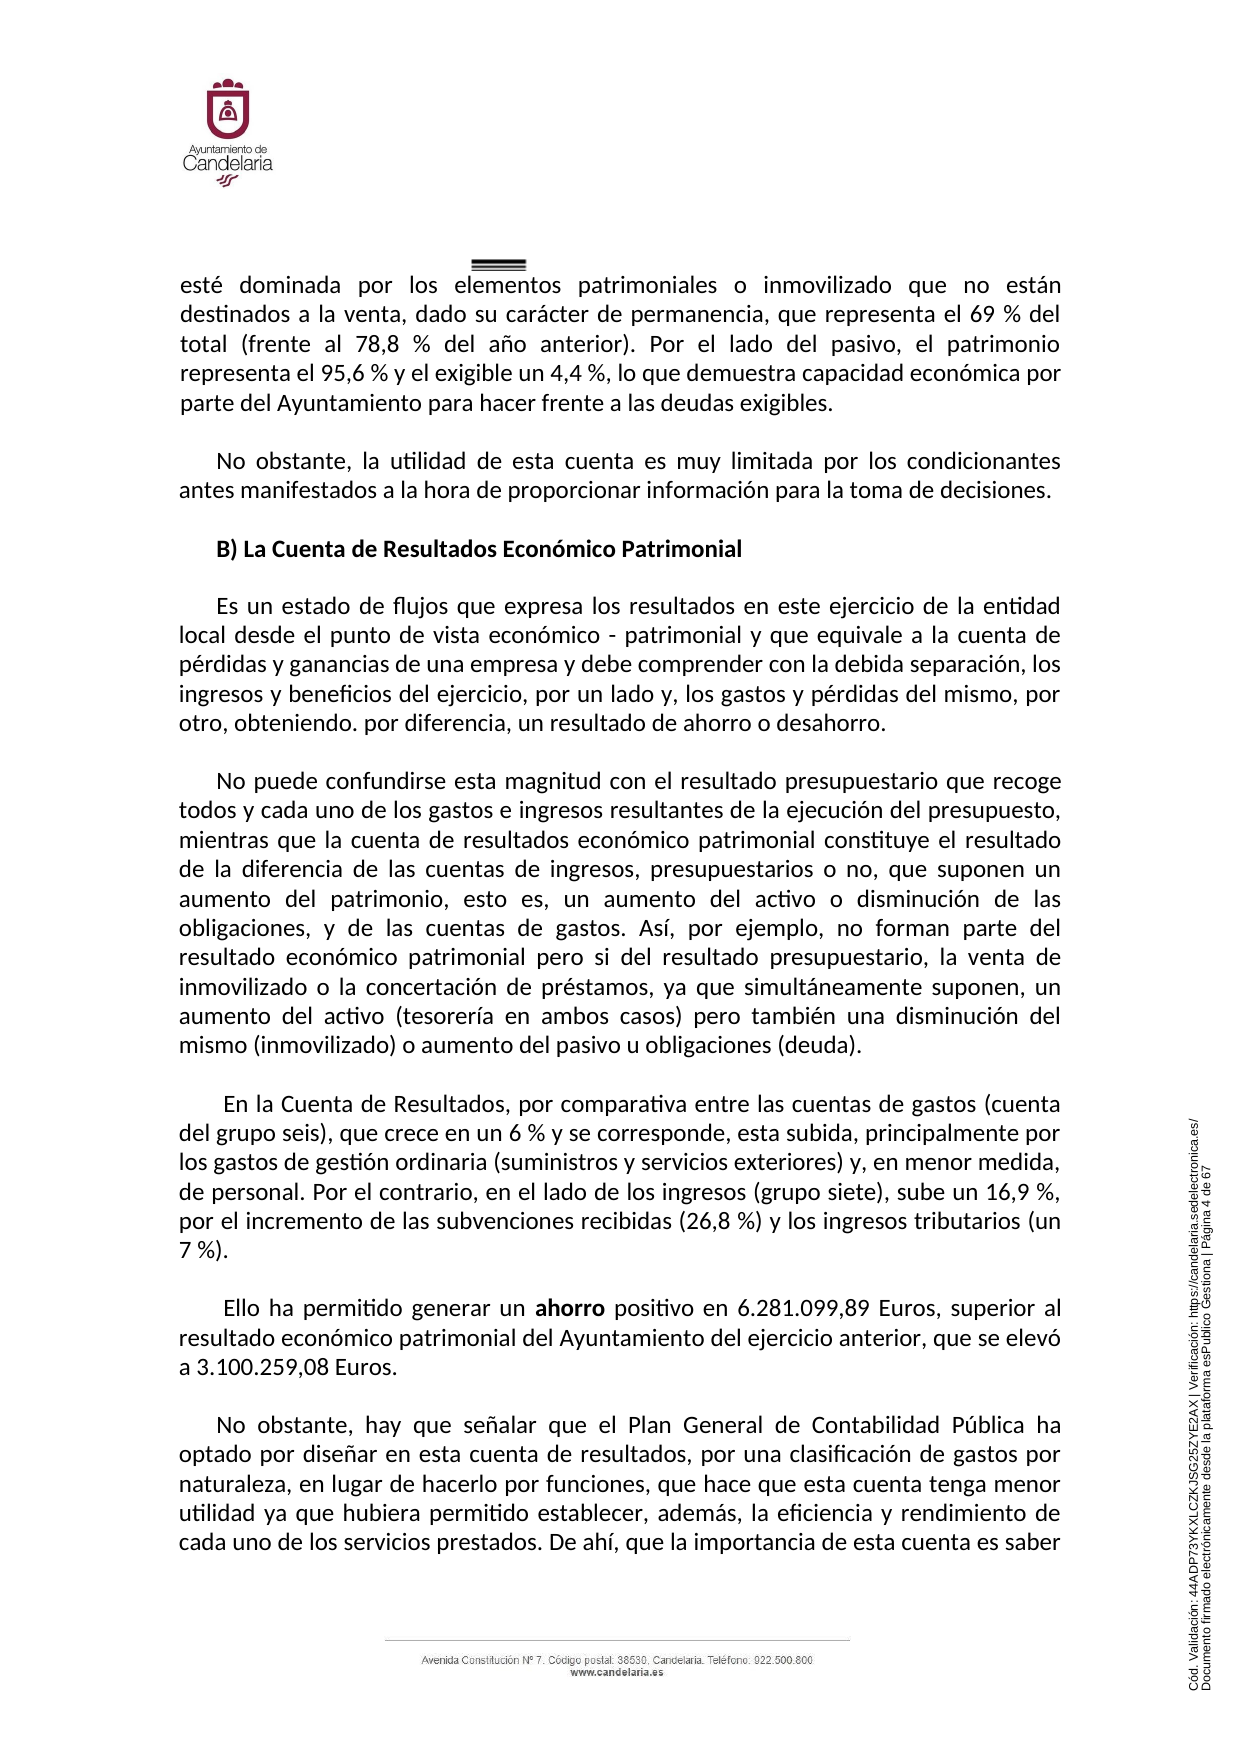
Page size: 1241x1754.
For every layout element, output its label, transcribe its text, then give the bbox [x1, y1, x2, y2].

text Es un estado de flujos que expresa los resultados en este ejercicio de la entidad local desde el punto de vista económico - patrimonial y que equivale a la cuenta de pérdidas y ganancias de una empresa y debe comprender con la debida separación, los ingresos y beneficios del ejercicio, por un lado y, los gastos y pérdidas del mismo, por otro, obteniendo. por diferencia, un resultado de ahorro o desahorro. [179, 591, 1062, 738]
text No obstante, hay que señalar que el Plan General de Contabilidad Pública ha optado por diseñar en esta cuenta de resultados, por una clasificación de gastos por naturaleza, en lugar de hacerlo por funciones, que hace que esta cuenta tenga menor utilidad ya que hubiera permitido establecer, además, la eficiencia y rendimiento de cada uno de los servicios prestados. De ahí, que la importancia de esta cuenta es saber [179, 1410, 1062, 1557]
text En la Cuenta de Resultados, por comparativa entre las cuentas de gastos (cuenta del grupo seis), que crece en un 6 % y se corresponde, esta subida, principalmente por los gastos de gestión ordinaria (suministros y servicios exteriores) y, en menor medida, de personal. Por el contrario, en el lado de los ingresos (grupo siete), sube un 16,9 %, por el incremento de las subvenciones recibidas (26,8 %) y los ingresos tributarios (un 7 %). [179, 1089, 1062, 1265]
text esté dominada por los elementos patrimoniales o inmovilizado que no están destinados a la venta, dado su carácter de permanencia, que representa el 69 % del total (frente al 78,8 % del año anterior). Por el lado del pasivo, el patrimonio representa el 95,6 % y el exigible un 4,4 %, lo que demuestra capacidad económica por parte del Ayuntamiento para hacer frente a las deudas exigibles. [180, 270, 1062, 417]
text No puede confundirse esta magnitud con el resultado presupuestario que recoge todos y cada uno de los gastos e ingresos resultantes de la ejecución del presupuesto, mientras que la cuenta de resultados económico patrimonial constituye el resultado de la diferencia de las cuentas de ingresos, presupuestarios o no, que suponen un aumento del patrimonio, esto es, un aumento del activo o disminución de las obligaciones, y de las cuentas de gastos. Así, por ejemplo, no forman parte del resultado económico patrimonial pero si del resultado presupuestario, la venta de inmovilizado o la concertación de préstamos, ya que simultáneamente suponen, un aumento del activo (tesorería en ambos casos) pero también una disminución del mismo (inmovilizado) o aumento del pasivo u obligaciones (deuda). [179, 766, 1062, 1060]
text No obstante, la utilidad de esta cuenta es muy limitada por los condicionantes antes manifestados a la hora de proporcionar información para la toma de decisiones. [179, 446, 1062, 504]
subtitle B) La Cuenta de Resultados Económico Patrimonial [216, 533, 1087, 564]
text Ello ha permitido generar un ahorro positivo en 6.281.099,89 Euros, superior al resultado económico patrimonial del Ayuntamiento del ejercicio anterior, que se elevó a 3.100.259,08 Euros. [179, 1293, 1062, 1382]
